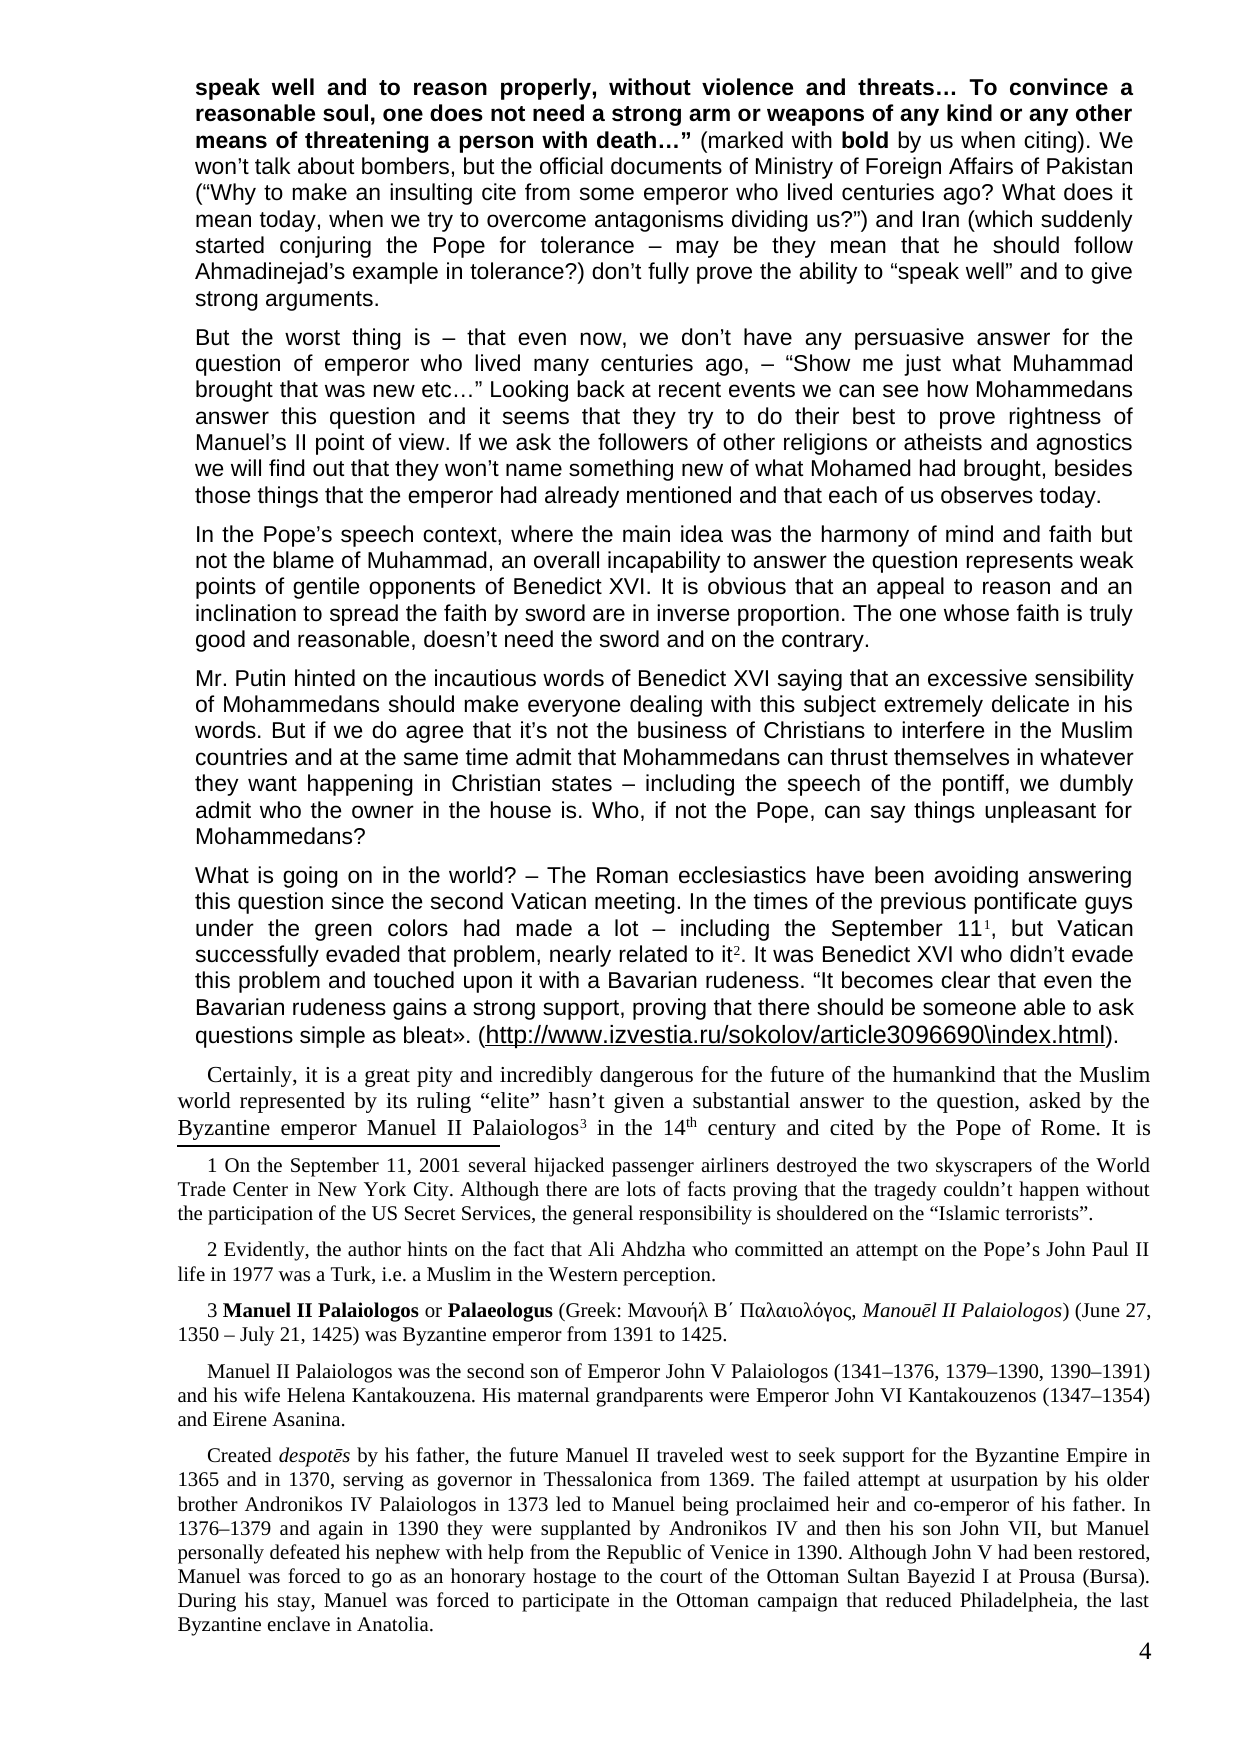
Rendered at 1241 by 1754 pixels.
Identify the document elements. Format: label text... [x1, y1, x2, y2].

text But the worst thing is – that even now, we don’t have any persuasive answer for the question of emperor who lived many centuries ago, – “Show me just what Muhammad brought that was new etc…” Looking back at recent events we can see how Mohammedans answer this question and it seems that they try to do their best to prove rightness of Manuel’s II point of view. If we ask the followers of other religions or atheists and agnostics we will find out that they won’t name something new of what Mohamed had brought, besides those things that the emperor had already mentioned and that each of us observes today. [195, 323, 1134, 508]
text On the September 11, 2001 several hijacked passenger airliners destroyed the two skyscrapers of the World Trade Center in New York City. Although there are lots of facts proving that the tragedy couldn’t happen without the participation of the US Secret Services, the general responsibility is shouldered on the “Islamic terrorists”. [177, 1153, 1152, 1225]
text Mr. Putin hinted on the incautious words of Benedict XVI saying that an excessive sensibility of Mohammedans should make everyone dealing with this subject extremely delicate in his words. But if we do agree that it’s not the business of Christians to interfere in the Muslim countries and at the same time admit that Mohammedans can thrust themselves in whatever they want happening in Christian states – including the speech of the pontiff, we dumbly admit who the owner in the house is. Who, if not the Pope, can say things unpleasant for Mohammedans? [195, 665, 1134, 849]
text Certainly, it is a great pity and incredibly dangerous for the future of the humankind that the Muslim world represented by its ruling “elite” hasn’t given a substantial answer to the question, asked by the Byzantine emperor Manuel II Palaiologos in the 14th century and cited by the Pope of Rome. It is [177, 1061, 1152, 1140]
text Manuel II Palaiologos or Palaeologus (Greek: Μανουήλ Β΄ Παλαιολόγος, Manouēl II Palaiologos) (June 27, 1350 – July 21, 1425) was Byzantine emperor from 1391 to 1425. [177, 1298, 1152, 1346]
text Created despotēs by his father, the future Manuel II traveled west to seek support for the Byzantine Empire in 1365 and in 1370, serving as governor in Thessalonica from 1369. The failed attempt at usurpation by his older brother Andronikos IV Palaiologos in 1373 led to Manuel being proclaimed heir and co-emperor of his father. In 1376–1379 and again in 1390 they were supplanted by Andronikos IV and then his son John VII, but Manuel personally defeated his nephew with help from the Republic of Venice in 1390. Although John V had been restored, Manuel was forced to go as an honorary hostage to the court of the Ottoman Sultan Bayezid I at Prousa (Bursa). During his stay, Manuel was forced to participate in the Ottoman campaign that reduced Philadelpheia, the last Byzantine enclave in Anatolia. [177, 1443, 1152, 1636]
text In the Pope’s speech context, where the main idea was the harmony of mind and faith but not the blame of Muhammad, an overall incapability to answer the question represents weak points of gentile opponents of Benedict XVI. It is obvious that an appeal to reason and an inclination to spread the faith by sword are in inverse proportion. The one whose faith is truly good and reasonable, doesn’t need the sword and on the contrary. [195, 521, 1134, 652]
text Manuel II Palaiologos was the second son of Emperor John V Palaiologos (1341–1376, 1379–1390, 1390–1391) and his wife Helena Kantakouzena. His maternal grandparents were Emperor John VI Kantakouzenos (1347–1354) and Eirene Asanina. [177, 1359, 1152, 1431]
text speak well and to reason properly, without violence and threats… To convince a reasonable soul, one does not need a strong arm or weapons of any kind or any other means of threatening a person with death…” (marked with bold by us when citing). We won’t talk about bombers, but the official documents of Ministry of Foreign Affairs of Pakistan (“Why to make an insulting cite from some emperor who lived centuries ago? What does it mean today, when we try to overcome antagonisms dividing us?”) and Iran (which suddenly started conjuring the Pope for tolerance – may be they mean that he should follow Ahmadinejad’s example in tolerance?) don’t fully prove the ability to “speak well” and to give strong arguments. [195, 74, 1134, 311]
text What is going on in the world? – The Roman ecclesiastics have been avoiding answering this question since the second Vatican meeting. In the times of the previous pontificate guys under the green colors had made a lot – including the September 11, but Vatican successfully evaded that problem, nearly related to it. It was Benedict XVI who didn’t evade this problem and touched upon it with a Bavarian rudeness. “It becomes clear that even the Bavarian rudeness gains a strong support, proving that there should be someone able to ask questions simple as bleat». (http://www.izvestia.ru/sokolov/article3096690\index.html). [195, 862, 1134, 1049]
text Evidently, the author hints on the fact that Ali Ahdzha who committed an attempt on the Pope’s John Paul II life in 1977 was a Turk, i.e. a Muslim in the Western perception. [177, 1237, 1152, 1286]
